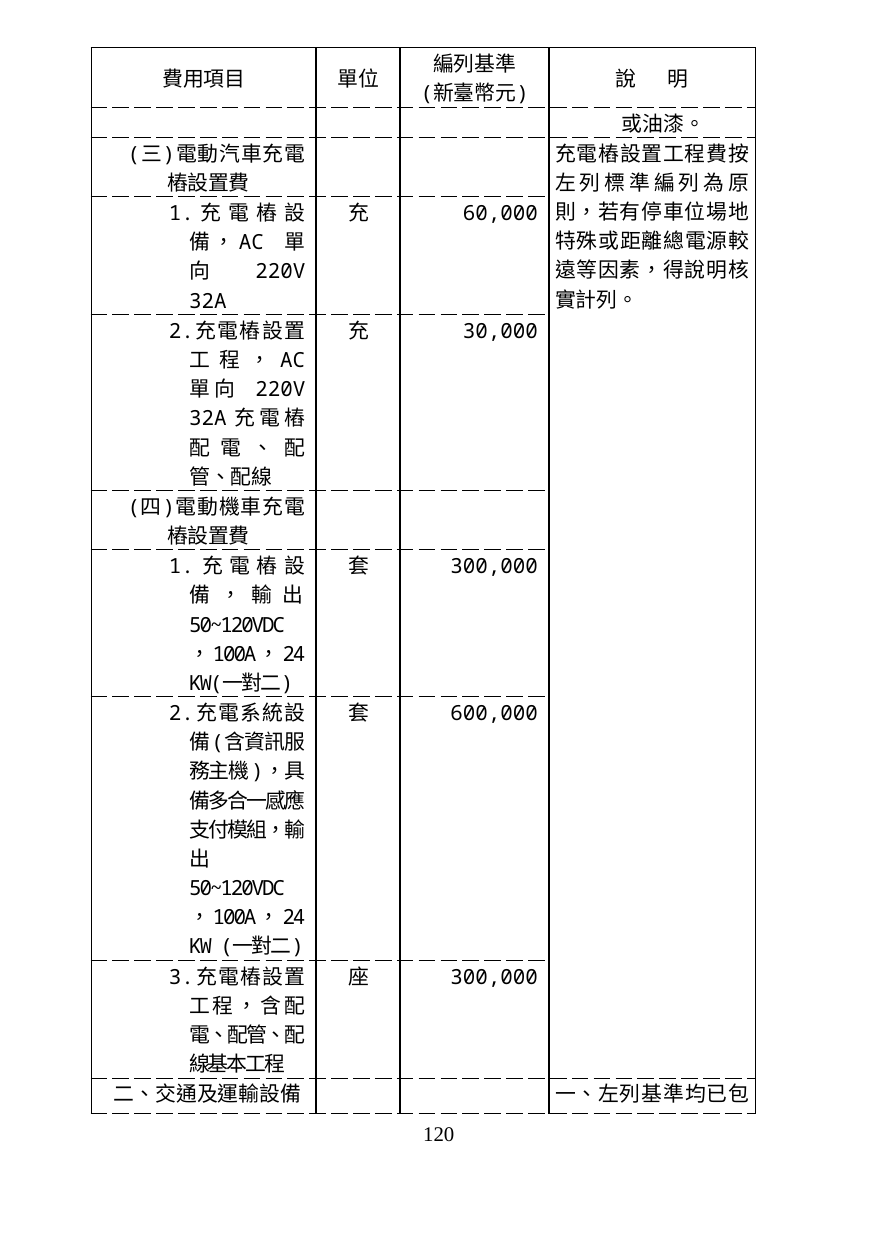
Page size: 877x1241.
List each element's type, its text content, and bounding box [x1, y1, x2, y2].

table_cell 或油漆。 [550, 107, 755, 137]
table_cell [317, 137, 399, 196]
table_cell [401, 107, 548, 137]
table_cell [401, 490, 548, 549]
table_cell [401, 1078, 548, 1113]
table_cell (四)電動機車充電樁設置費 [92, 490, 315, 549]
table_cell 二、交通及運輸設備 [92, 1078, 315, 1113]
table_cell 2.充電系統設備(含資訊服務主機)，具備多合一感應支付模組，輸出50~120VDC，100A，24KW (一對二) [92, 696, 315, 960]
table_cell 1.充電樁設備，輸出50~120VDC，100A，24KW(一對二) [92, 549, 315, 696]
table_header 單位 [317, 48, 399, 107]
table_cell 300,000 [401, 549, 548, 696]
table_cell [317, 1078, 399, 1113]
table_cell [401, 137, 548, 196]
table_cell 1.充電樁設備，AC 單向 220V 32A [92, 196, 315, 314]
table_cell 30,000 [401, 314, 548, 490]
table_header 說 明 [550, 48, 755, 107]
table_cell 60,000 [401, 196, 548, 314]
table_cell 套 [317, 696, 399, 960]
table_cell 套 [317, 549, 399, 696]
table_cell 座 [317, 960, 399, 1077]
table_cell 2.充電樁設置工程，AC 單向 220V 32A充電樁配電、配管、配線 [92, 314, 315, 490]
table_cell 充電樁設置工程費按左列標準編列為原則，若有停車位場地特殊或距離總電源較遠等因素，得說明核實計列。 [550, 137, 755, 1077]
table_cell 充 [317, 314, 399, 490]
table_header 費用項目 [92, 48, 315, 107]
table_cell [317, 490, 399, 549]
table_cell (三)電動汽車充電樁設置費 [92, 137, 315, 196]
table_header 編列基準 (新臺幣元) [401, 48, 548, 107]
table_cell [317, 107, 399, 137]
table_cell 300,000 [401, 960, 548, 1077]
table_cell 3.充電樁設置工程，含配電、配管、配線基本工程 [92, 960, 315, 1077]
table_cell 一、左列基準均已包 [550, 1078, 755, 1113]
table_cell 600,000 [401, 696, 548, 960]
table_cell [92, 107, 315, 137]
table_cell 充 [317, 196, 399, 314]
